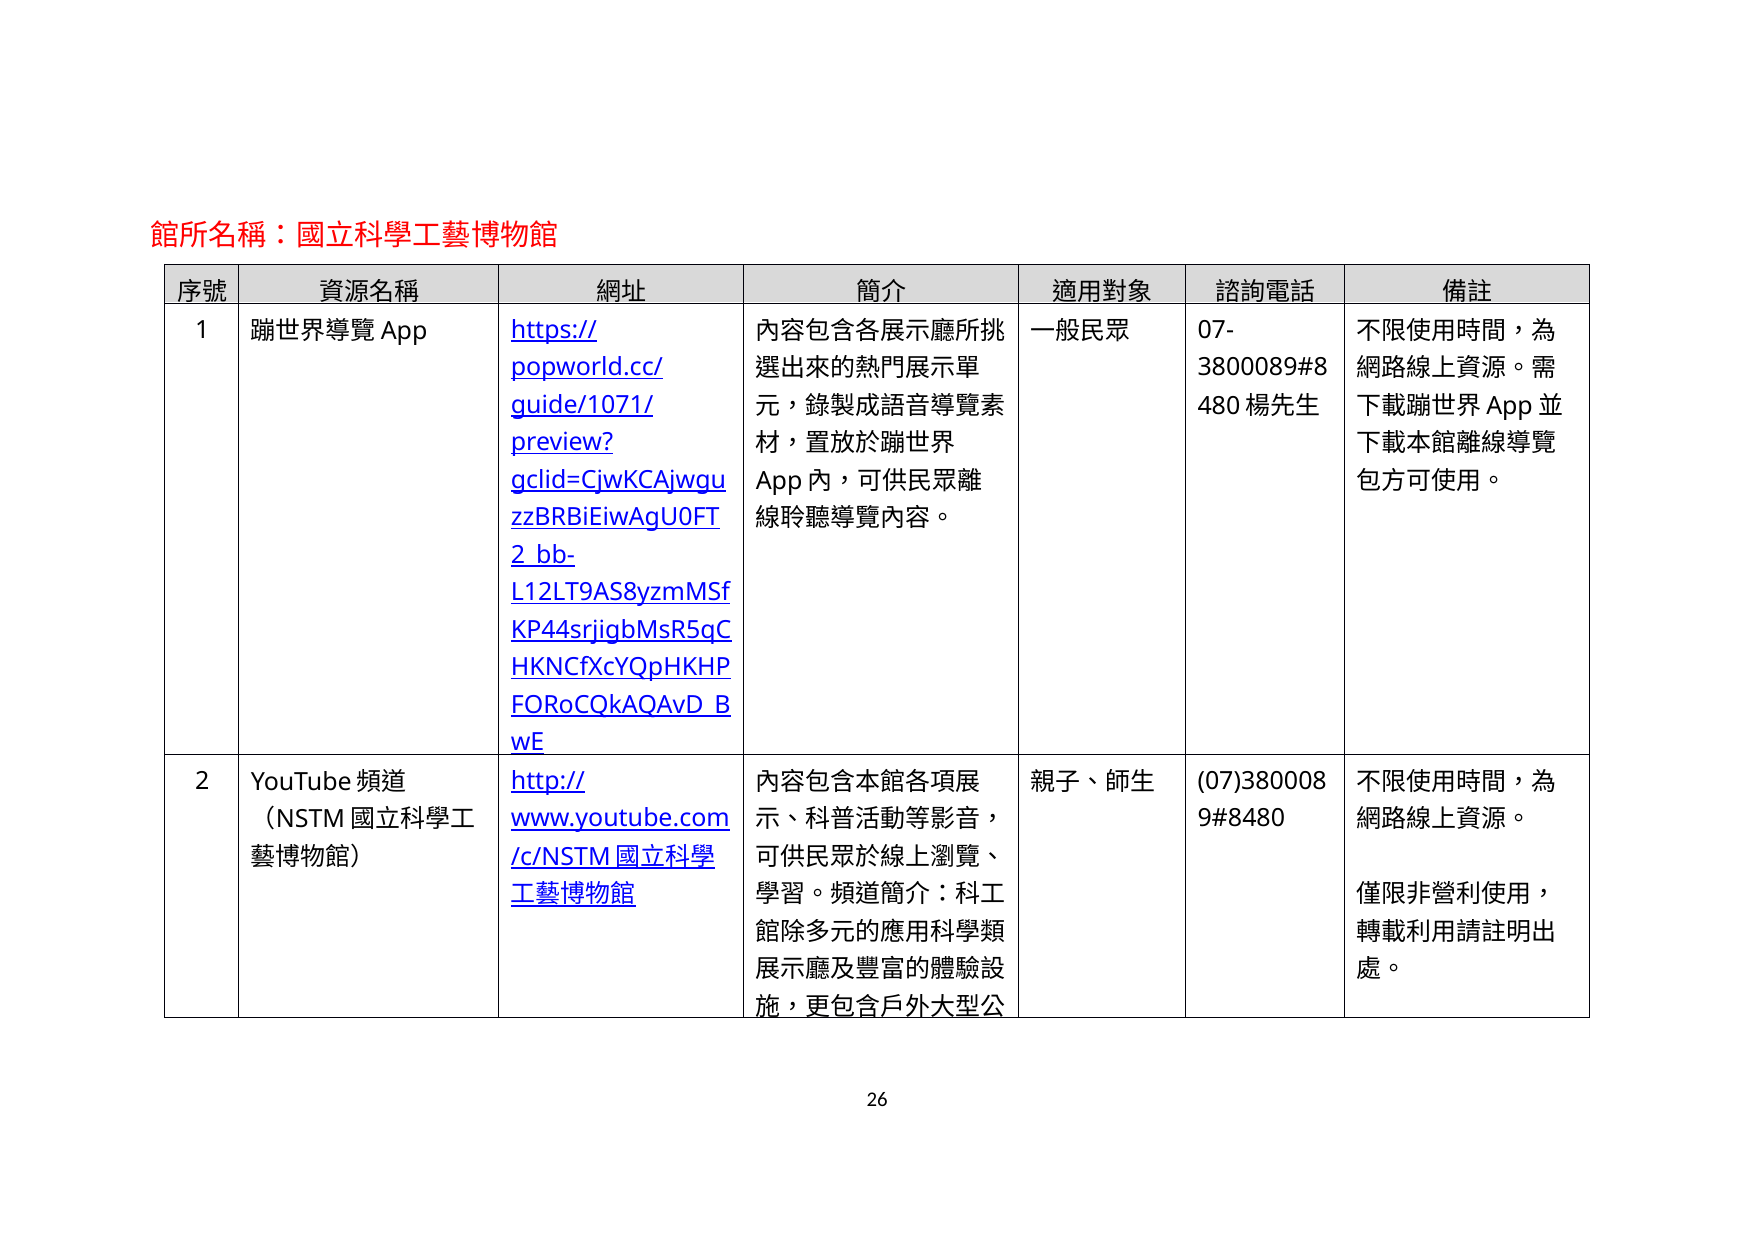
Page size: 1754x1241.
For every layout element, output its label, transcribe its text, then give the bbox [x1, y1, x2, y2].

table_header 資源名稱 [239, 265, 498, 302]
table_header 序號 [165, 265, 238, 302]
table_header 適用對象 [1019, 265, 1185, 302]
table_cell 1 [165, 304, 238, 753]
table_cell https://popworld.cc/guide/1071/preview?gclid=CjwKCAjwguzzBRBiEiwAgU0FT2_bb-L12LT9AS8yzmMSfKP44srjigbMsR5qCHKNCfXcYQpHKHPFORoCQkAQAvD_BwE [499, 304, 743, 753]
table_header 簡介 [744, 265, 1018, 302]
table_cell 2 [165, 755, 238, 1017]
table_header 諮詢電話 [1186, 265, 1344, 302]
table_cell (07)3800089#8480 [1186, 755, 1344, 1017]
table_header 網址 [499, 265, 743, 302]
table_cell YouTube頻道（NSTM國立科學工藝博物館） [239, 755, 498, 1017]
table_cell 不限使用時間，為網路線上資源。 僅限非營利使用，轉載利用請註明出處。 [1345, 755, 1589, 1017]
table_cell 親子、師生 [1019, 755, 1185, 1017]
table_cell 內容包含各展示廳所挑選出來的熱門展示單元，錄製成語音導覽素材，置放於蹦世界App內，可供民眾離線聆聽導覽內容。 [744, 304, 1018, 753]
table_header 備註 [1345, 265, 1589, 302]
table_cell 蹦世界導覽App [239, 304, 498, 753]
text 館所名稱：國立科學工藝博物館 [150, 189, 1604, 264]
table_cell 內容包含本館各項展示、科普活動等影音，可供民眾於線上瀏覽、學習。頻道簡介：科工館除多元的應用科學類展示廳及豐富的體驗設施，更包含戶外大型公 [744, 755, 1018, 1017]
table_cell 不限使用時間，為網路線上資源。需下載蹦世界App並下載本館離線導覽包方可使用。 [1345, 304, 1589, 753]
table_cell 一般民眾 [1019, 304, 1185, 753]
table_cell http://www.youtube.com/c/NSTM國立科學工藝博物館 [499, 755, 743, 1017]
table_cell 07-3800089#8480楊先生 [1186, 304, 1344, 753]
